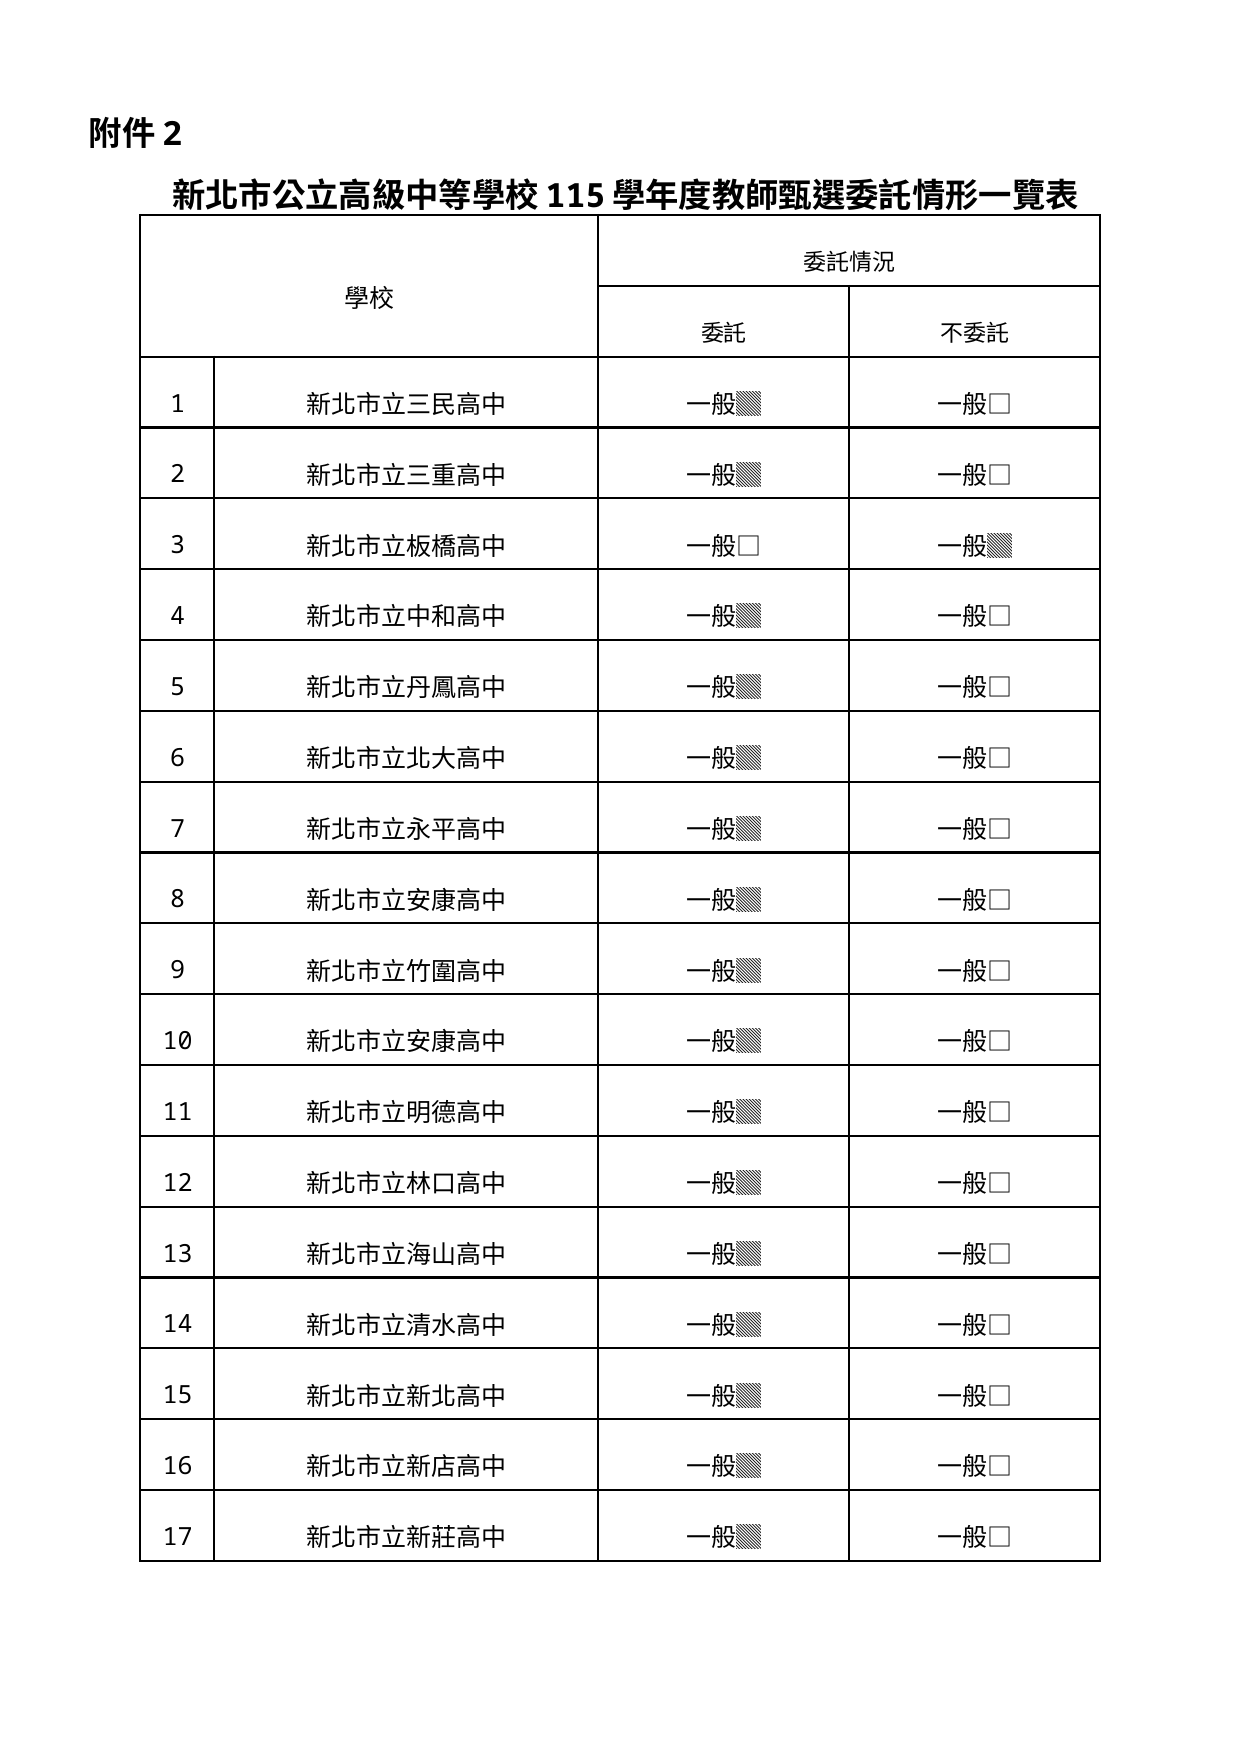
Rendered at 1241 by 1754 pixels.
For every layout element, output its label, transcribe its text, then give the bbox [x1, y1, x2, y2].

table_cell 委託 [599, 287, 848, 356]
table_cell 新北市立新北高中 [215, 1349, 597, 1418]
table_cell 一般□ [850, 712, 1099, 781]
table_cell 一般▓ [599, 429, 848, 497]
table_cell 新北市立三重高中 [215, 429, 597, 497]
table_cell 一般▓ [599, 712, 848, 781]
table_cell 一般▓ [599, 783, 848, 851]
table_cell 14 [141, 1279, 213, 1347]
table_cell 5 [141, 641, 213, 710]
table_cell 一般▓ [599, 1137, 848, 1206]
table_cell 一般□ [850, 924, 1099, 993]
table_cell 1 [141, 358, 213, 426]
table_cell 一般□ [850, 429, 1099, 497]
table_cell 一般□ [850, 1066, 1099, 1135]
table_cell 一般□ [850, 358, 1099, 426]
table_cell 3 [141, 499, 213, 568]
table_cell 一般▓ [599, 995, 848, 1064]
table_cell 17 [141, 1491, 213, 1560]
table_cell 一般▓ [599, 854, 848, 922]
table_header 委託情況 [599, 216, 1099, 285]
table_cell 2 [141, 429, 213, 497]
table_cell 一般□ [850, 1420, 1099, 1489]
table_cell 新北市立清水高中 [215, 1279, 597, 1347]
table_cell 10 [141, 995, 213, 1064]
table_cell 一般□ [850, 1491, 1099, 1560]
table_cell 一般□ [850, 1208, 1099, 1276]
table_cell 一般▓ [599, 1349, 848, 1418]
table_cell 新北市立安康高中 [215, 854, 597, 922]
table_cell 新北市立中和高中 [215, 570, 597, 639]
table_cell 一般▓ [599, 1208, 848, 1276]
table_cell 12 [141, 1137, 213, 1206]
table_cell 7 [141, 783, 213, 851]
table_cell 8 [141, 854, 213, 922]
table_cell 15 [141, 1349, 213, 1418]
table_cell 一般□ [850, 1137, 1099, 1206]
table_cell 新北市立安康高中 [215, 995, 597, 1064]
table_cell 新北市立永平高中 [215, 783, 597, 851]
table_cell 新北市立新店高中 [215, 1420, 597, 1489]
table_cell 一般▓ [850, 499, 1099, 568]
table_cell 13 [141, 1208, 213, 1276]
table_cell 6 [141, 712, 213, 781]
table_cell 一般□ [850, 1349, 1099, 1418]
table_cell 16 [141, 1420, 213, 1489]
table_cell 一般□ [850, 641, 1099, 710]
table_cell 一般□ [850, 995, 1099, 1064]
table_cell 9 [141, 924, 213, 993]
table_header 學校 [141, 216, 597, 356]
table_cell 11 [141, 1066, 213, 1135]
table_cell 新北市立板橋高中 [215, 499, 597, 568]
table_cell 一般▓ [599, 1066, 848, 1135]
table_cell 一般□ [850, 570, 1099, 639]
subtitle 附件2 新北市公立高級中等學校115學年度教師甄選委託情形一覽表 [89, 89, 1152, 214]
table_cell 一般▓ [599, 1420, 848, 1489]
table_cell 新北市立竹圍高中 [215, 924, 597, 993]
table_cell 一般□ [850, 783, 1099, 851]
table_cell 新北市立林口高中 [215, 1137, 597, 1206]
table_cell 新北市立新莊高中 [215, 1491, 597, 1560]
table_cell 一般□ [850, 854, 1099, 922]
table_cell 新北市立明德高中 [215, 1066, 597, 1135]
table_cell 一般□ [599, 499, 848, 568]
table_cell 新北市立北大高中 [215, 712, 597, 781]
table_cell 一般▓ [599, 1279, 848, 1347]
table_cell 4 [141, 570, 213, 639]
table_cell 新北市立海山高中 [215, 1208, 597, 1276]
table_cell 一般▓ [599, 924, 848, 993]
table_cell 一般□ [850, 1279, 1099, 1347]
table_cell 新北市立丹鳳高中 [215, 641, 597, 710]
table_cell 不委託 [850, 287, 1099, 356]
table_cell 一般▓ [599, 1491, 848, 1560]
table_cell 一般▓ [599, 570, 848, 639]
table_cell 一般▓ [599, 641, 848, 710]
table_cell 一般▓ [599, 358, 848, 426]
table_cell 新北市立三民高中 [215, 358, 597, 426]
